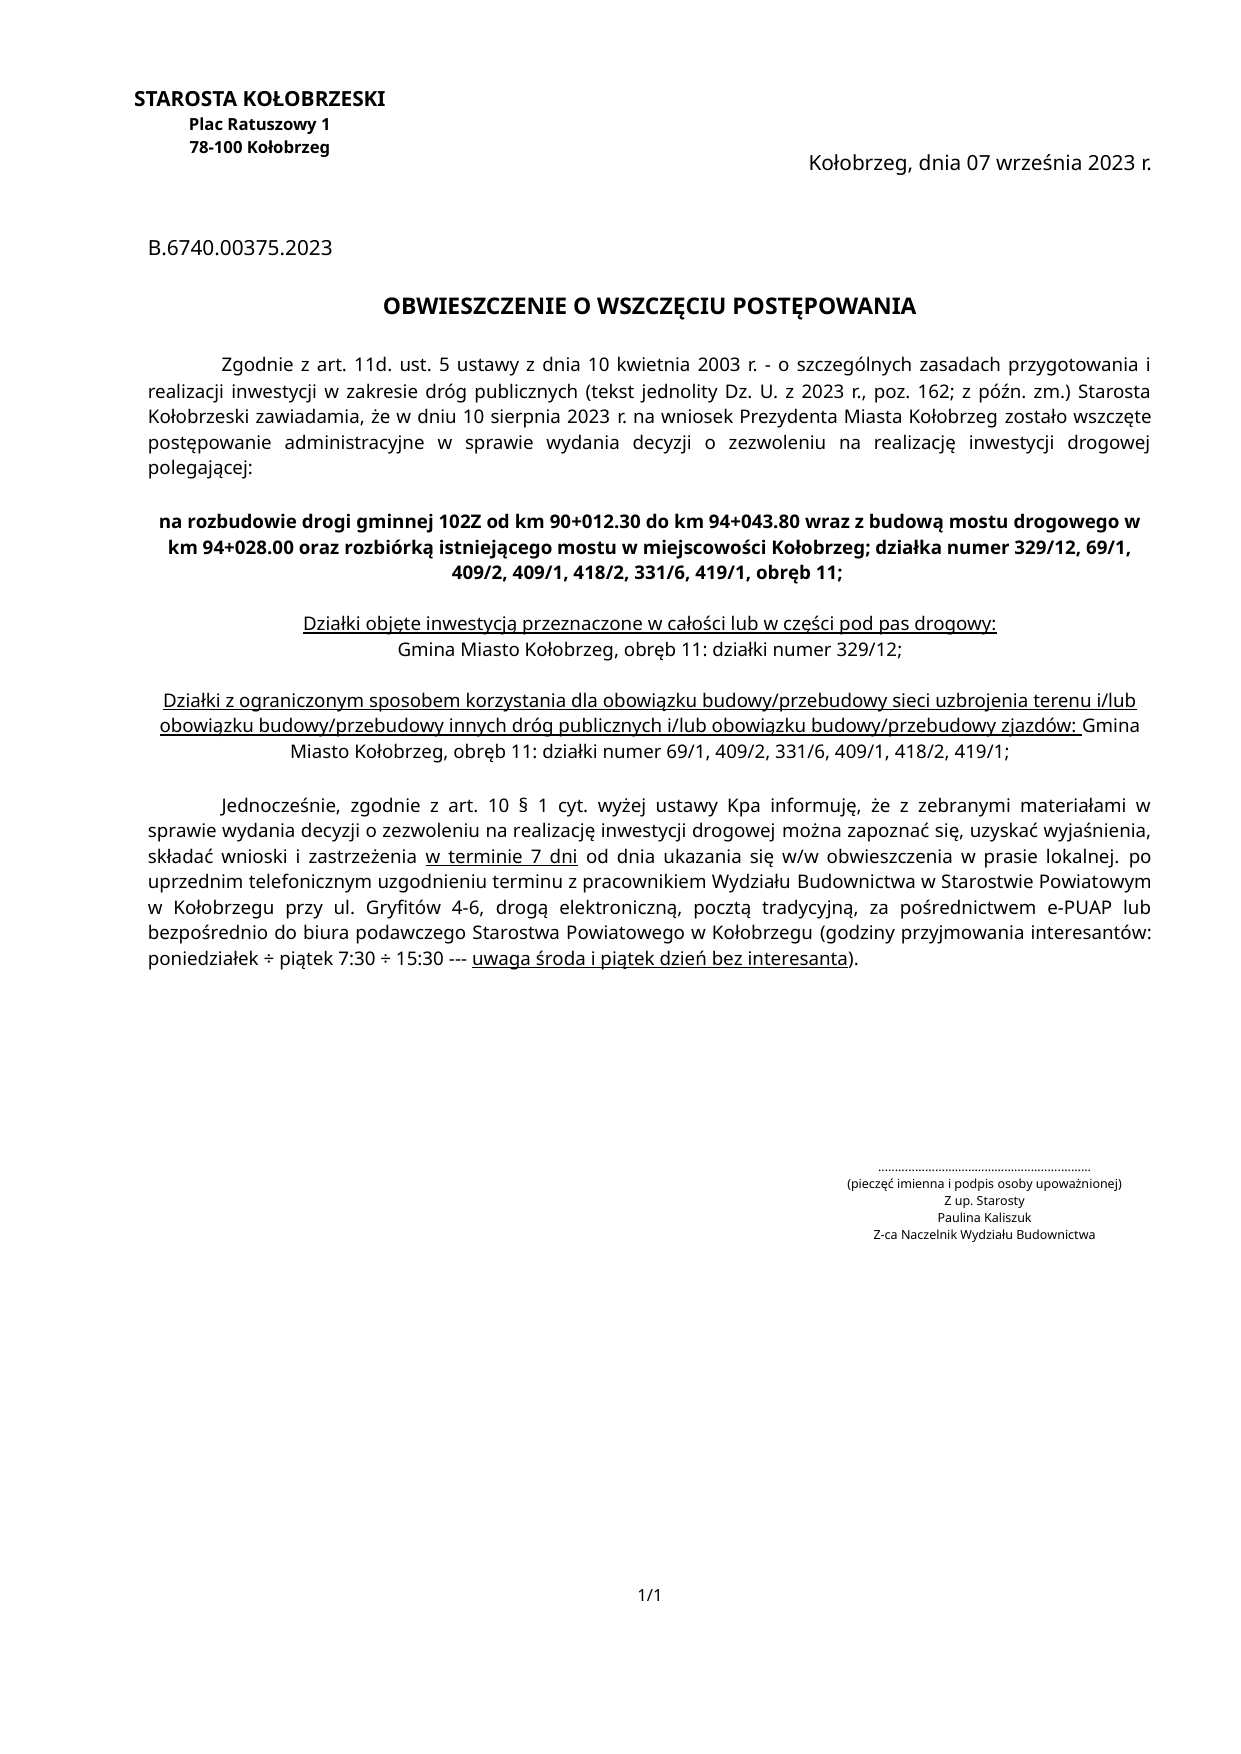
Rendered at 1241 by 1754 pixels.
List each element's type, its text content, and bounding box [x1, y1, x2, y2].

table_cell [148, 1244, 482, 1272]
text STAROSTA KOŁOBRZESKI [103, 84, 416, 113]
table_header Kołobrzeg, dnia 07 września 2023 r. [148, 148, 1152, 176]
text Zgodnie z art. 11d. ust. 5 ustawy z dnia 10 kwietnia 2003 r. - o szczególnych zasadach przygotowania i realizacji inwestycji w zakresie dróg publicznych (tekst jednolity Dz. U. z 2023 r., poz. 162; z późn. zm.) Starosta Kołobrzeski zawiadamia, że w dniu 10 sierpnia 2023 r. na wniosek Prezydenta Miasta Kołobrzeg zostało wszczęte postępowanie administracyjne w sprawie wydania decyzji o zezwoleniu na realizację inwestycji drogowej polegającej: [148, 349, 1152, 480]
table_cell [148, 205, 1152, 233]
table_cell [148, 176, 1152, 204]
table_cell [148, 1175, 482, 1243]
table_cell [482, 1175, 817, 1243]
text na rozbudowie drogi gminnej 102Z od km 90+012.30 do km 94+043.80 wraz z budową mostu drogowego w km 94+028.00 oraz rozbiórką istniejącego mostu w miejscowości Kołobrzeg; działka numer 329/12, 69/1, 409/2, 409/1, 418/2, 331/6, 419/1, obręb 11; [148, 508, 1152, 585]
table_cell [817, 1244, 1152, 1272]
table_cell OBWIESZCZENIE O WSZCZĘCIU POSTĘPOWANIA [148, 290, 1152, 321]
table_header [482, 971, 817, 999]
table_cell [482, 1244, 817, 1272]
table_header [148, 971, 482, 999]
table_header [817, 971, 1152, 999]
text 78-100 Kołobrzeg [103, 136, 416, 158]
table_cell [148, 321, 1152, 349]
text Plac Ratuszowy 1 [103, 113, 416, 136]
table_cell (pieczęć imienna i podpis osoby upoważnionej) Z up. Starosty Paulina Kaliszuk Z-ca Naczelnik Wydziału Budownictwa [817, 1175, 1152, 1243]
table_cell [482, 999, 817, 1175]
text Działki z ograniczonym sposobem korzystania dla obowiązku budowy/przebudowy sieci uzbrojenia terenu i/lub obowiązku budowy/przebudowy innych dróg publicznych i/lub obowiązku budowy/przebudowy zjazdów: Gmina Miasto Kołobrzeg, obręb 11: działki numer 69/1, 409/2, 331/6, 409/1, 418/2, 419/1; [148, 687, 1152, 764]
text Gmina Miasto Kołobrzeg, obręb 11: działki numer 329/12; [148, 636, 1152, 662]
table_cell .................……………………….................... [817, 999, 1152, 1175]
text Działki objęte inwestycją przeznaczone w całości lub w części pod pas drogowy: [148, 611, 1152, 636]
text Jednocześnie, zgodnie z art. 10 § 1 cyt. wyżej ustawy Kpa informuję, że z zebranymi materiałami w sprawie wydania decyzji o zezwoleniu na realizację inwestycji drogowej można zapoznać się, uzyskać wyjaśnienia, składać wnioski i zastrzeżenia w terminie 7 dni od dnia ukazania się w/w obwieszczenia w prasie lokalnej. po uprzednim telefonicznym uzgodnieniu terminu z pracownikiem Wydziału Budownictwa w Starostwie Powiatowym w Kołobrzegu przy ul. Gryfitów 4-6, drogą elektroniczną, pocztą tradycyjną, za pośrednictwem e-PUAP lub bezpośrednio do biura podawczego Starostwa Powiatowego w Kołobrzegu (godziny przyjmowania interesantów: poniedziałek ÷ piątek 7:30 ÷ 15:30 --- uwaga środa i piątek dzień bez interesanta). [148, 792, 1152, 971]
table_cell [148, 261, 1152, 290]
table_cell [148, 999, 482, 1175]
table_cell B.6740.00375.2023 [148, 233, 1152, 261]
